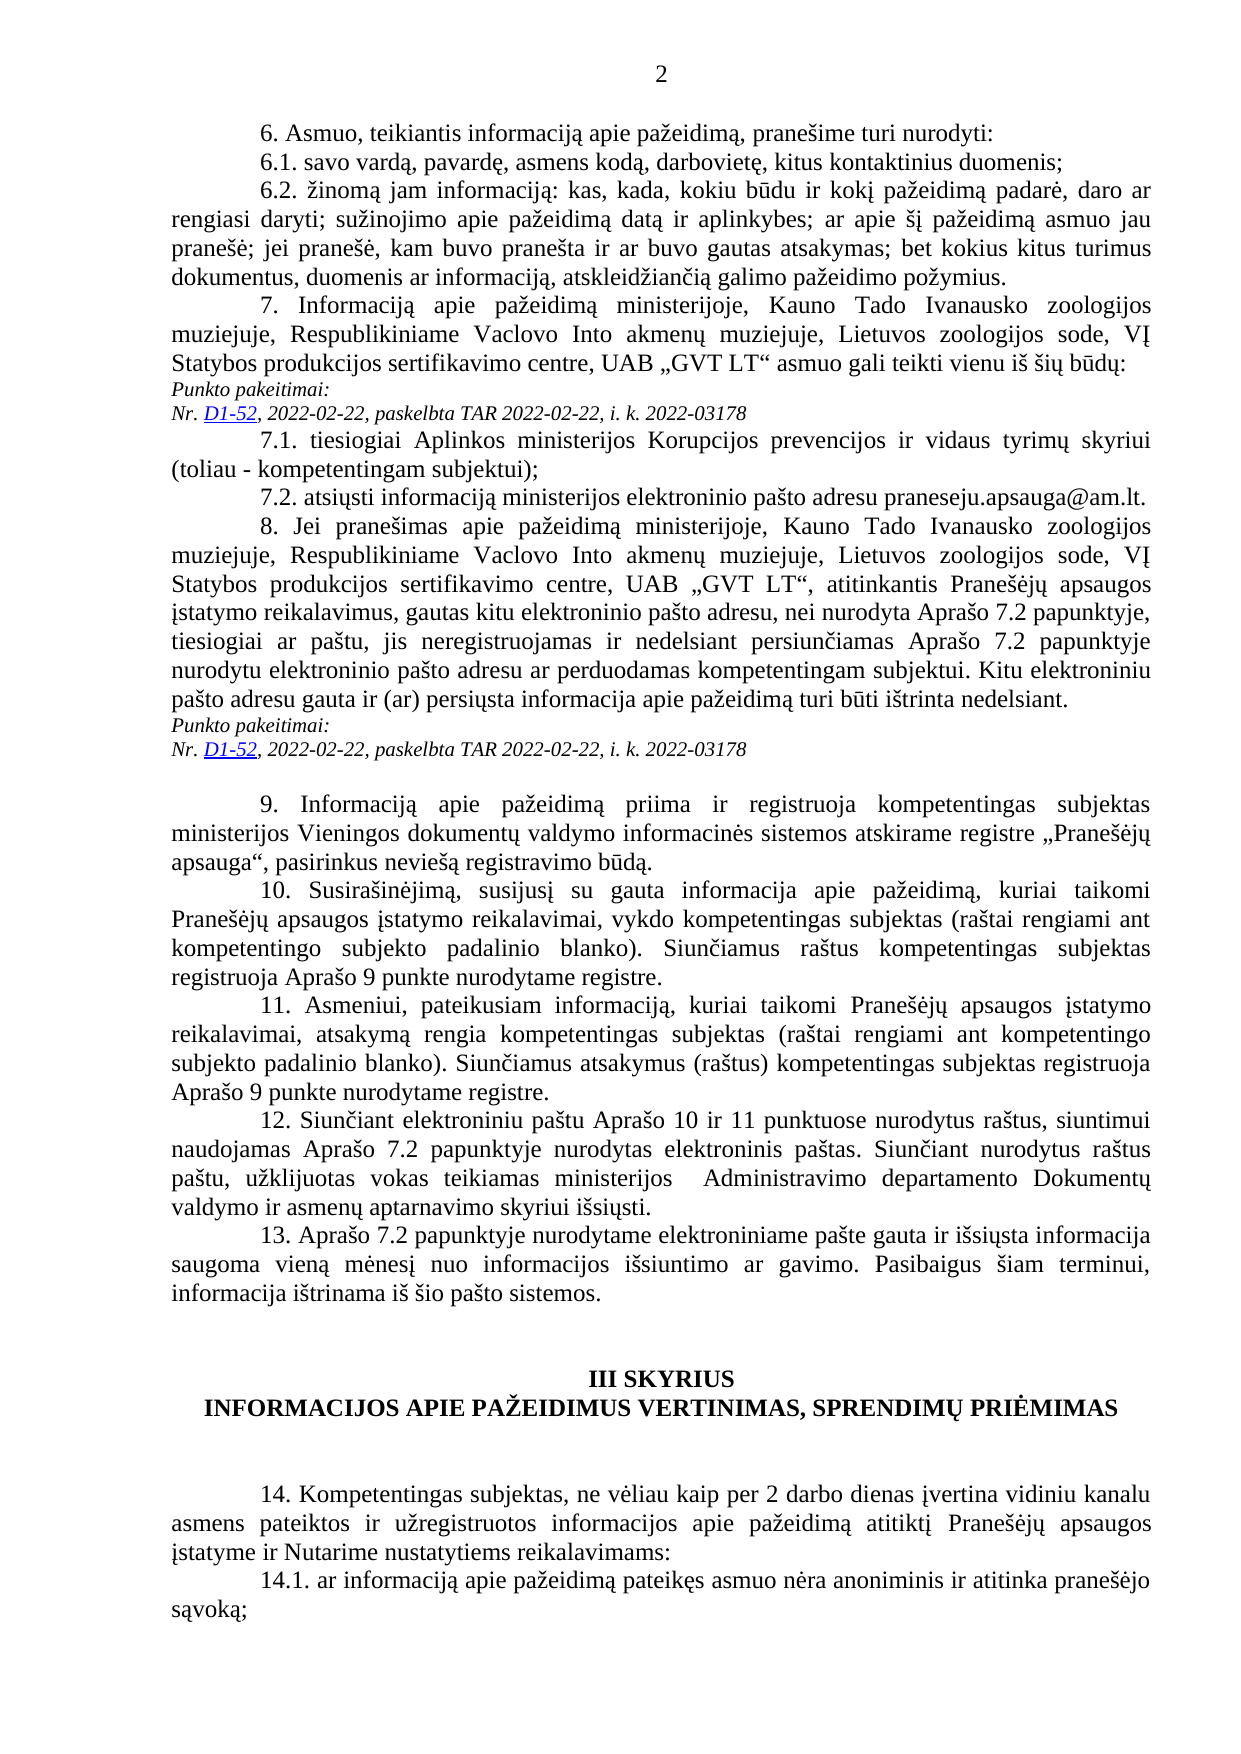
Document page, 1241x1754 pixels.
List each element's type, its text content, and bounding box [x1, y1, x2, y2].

text Nr. D1-52, 2022-02-22, paskelbta TAR 2022-02-22, i. k. 2022-03178 [171, 737, 1152, 761]
text Punkto pakeitimai: [171, 712, 1152, 737]
text INFORMACIJOS APIE PAŽEIDIMUS VERTINIMAS, SPRENDIMŲ PRIĖMIMAS [171, 1393, 1152, 1422]
text 12. Siunčiant elektroniniu paštu Aprašo 10 ir 11 punktuose nurodytus raštus, siuntimui naudojamas Aprašo 7.2 papunktyje nurodytas elektroninis paštas. Siunčiant nurodytus raštus paštu, užklijuotas vokas teikiamas ministerijos Administravimo departamento Dokumentų valdymo ir asmenų aptarnavimo skyriui išsiųsti. [171, 1106, 1152, 1221]
text 13. Aprašo 7.2 papunktyje nurodytame elektroniniame pašte gauta ir išsiųsta informacija saugoma vieną mėnesį nuo informacijos išsiuntimo ar gavimo. Pasibaigus šiam terminui, informacija ištrinama iš šio pašto sistemos. [171, 1221, 1152, 1307]
text 10. Susirašinėjimą, susijusį su gauta informacija apie pažeidimą, kuriai taikomi Pranešėjų apsaugos įstatymo reikalavimai, vykdo kompetentingas subjektas (raštai rengiami ant kompetentingo subjekto padalinio blanko). Siunčiamus raštus kompetentingas subjektas registruoja Aprašo 9 punkte nurodytame registre. [171, 876, 1152, 991]
text 14. Kompetentingas subjektas, ne vėliau kaip per 2 darbo dienas įvertina vidiniu kanalu asmens pateiktos ir užregistruotos informacijos apie pažeidimą atitiktį Pranešėjų apsaugos įstatyme ir Nutarime nustatytiems reikalavimams: [171, 1479, 1152, 1566]
text III skyrius [171, 1364, 1152, 1393]
text Punkto pakeitimai: [171, 377, 1152, 401]
text 9. Informaciją apie pažeidimą priima ir registruoja kompetentingas subjektas ministerijos Vieningos dokumentų valdymo informacinės sistemos atskirame registre „Pranešėjų apsauga“, pasirinkus neviešą registravimo būdą. [171, 789, 1152, 876]
text 7.1. tiesiogiai Aplinkos ministerijos Korupcijos prevencijos ir vidaus tyrimų skyriui (toliau - kompetentingam subjektui); [171, 425, 1152, 482]
text 14.1. ar informaciją apie pažeidimą pateikęs asmuo nėra anoniminis ir atitinka pranešėjo sąvoką; [171, 1566, 1152, 1623]
text 11. Asmeniui, pateikusiam informaciją, kuriai taikomi Pranešėjų apsaugos įstatymo reikalavimai, atsakymą rengia kompetentingas subjektas (raštai rengiami ant kompetentingo subjekto padalinio blanko). Siunčiamus atsakymus (raštus) kompetentingas subjektas registruoja Aprašo 9 punkte nurodytame registre. [171, 991, 1152, 1106]
text 8. Jei pranešimas apie pažeidimą ministerijoje, Kauno Tado Ivanausko zoologijos muziejuje, Respublikiniame Vaclovo Into akmenų muziejuje, Lietuvos zoologijos sode, VĮ Statybos produkcijos sertifikavimo centre, UAB „GVT LT“, atitinkantis Pranešėjų apsaugos įstatymo reikalavimus, gautas kitu elektroninio pašto adresu, nei nurodyta Aprašo 7.2 papunktyje, tiesiogiai ar paštu, jis neregistruojamas ir nedelsiant persiunčiamas Aprašo 7.2 papunktyje nurodytu elektroninio pašto adresu ar perduodamas kompetentingam subjektui. Kitu elektroniniu pašto adresu gauta ir (ar) persiųsta informacija apie pažeidimą turi būti ištrinta nedelsiant. [171, 511, 1152, 712]
text 6.2. žinomą jam informaciją: kas, kada, kokiu būdu ir kokį pažeidimą padarė, daro ar rengiasi daryti; sužinojimo apie pažeidimą datą ir aplinkybes; ar apie šį pažeidimą asmuo jau pranešė; jei pranešė, kam buvo pranešta ir ar buvo gautas atsakymas; bet kokius kitus turimus dokumentus, duomenis ar informaciją, atskleidžiančią galimo pažeidimo požymius. [171, 176, 1152, 291]
text 6.1. savo vardą, pavardę, asmens kodą, darbovietę, kitus kontaktinius duomenis; [171, 147, 1152, 176]
text 6. Asmuo, teikiantis informaciją apie pažeidimą, pranešime turi nurodyti: [171, 118, 1152, 147]
text Nr. D1-52, 2022-02-22, paskelbta TAR 2022-02-22, i. k. 2022-03178 [171, 401, 1152, 425]
text 7. Informaciją apie pažeidimą ministerijoje, Kauno Tado Ivanausko zoologijos muziejuje, Respublikiniame Vaclovo Into akmenų muziejuje, Lietuvos zoologijos sode, VĮ Statybos produkcijos sertifikavimo centre, UAB „GVT LT“ asmuo gali teikti vienu iš šių būdų: [171, 291, 1152, 377]
text 7.2. atsiųsti informaciją ministerijos elektroninio pašto adresu praneseju.apsauga@am.lt. [171, 482, 1152, 511]
